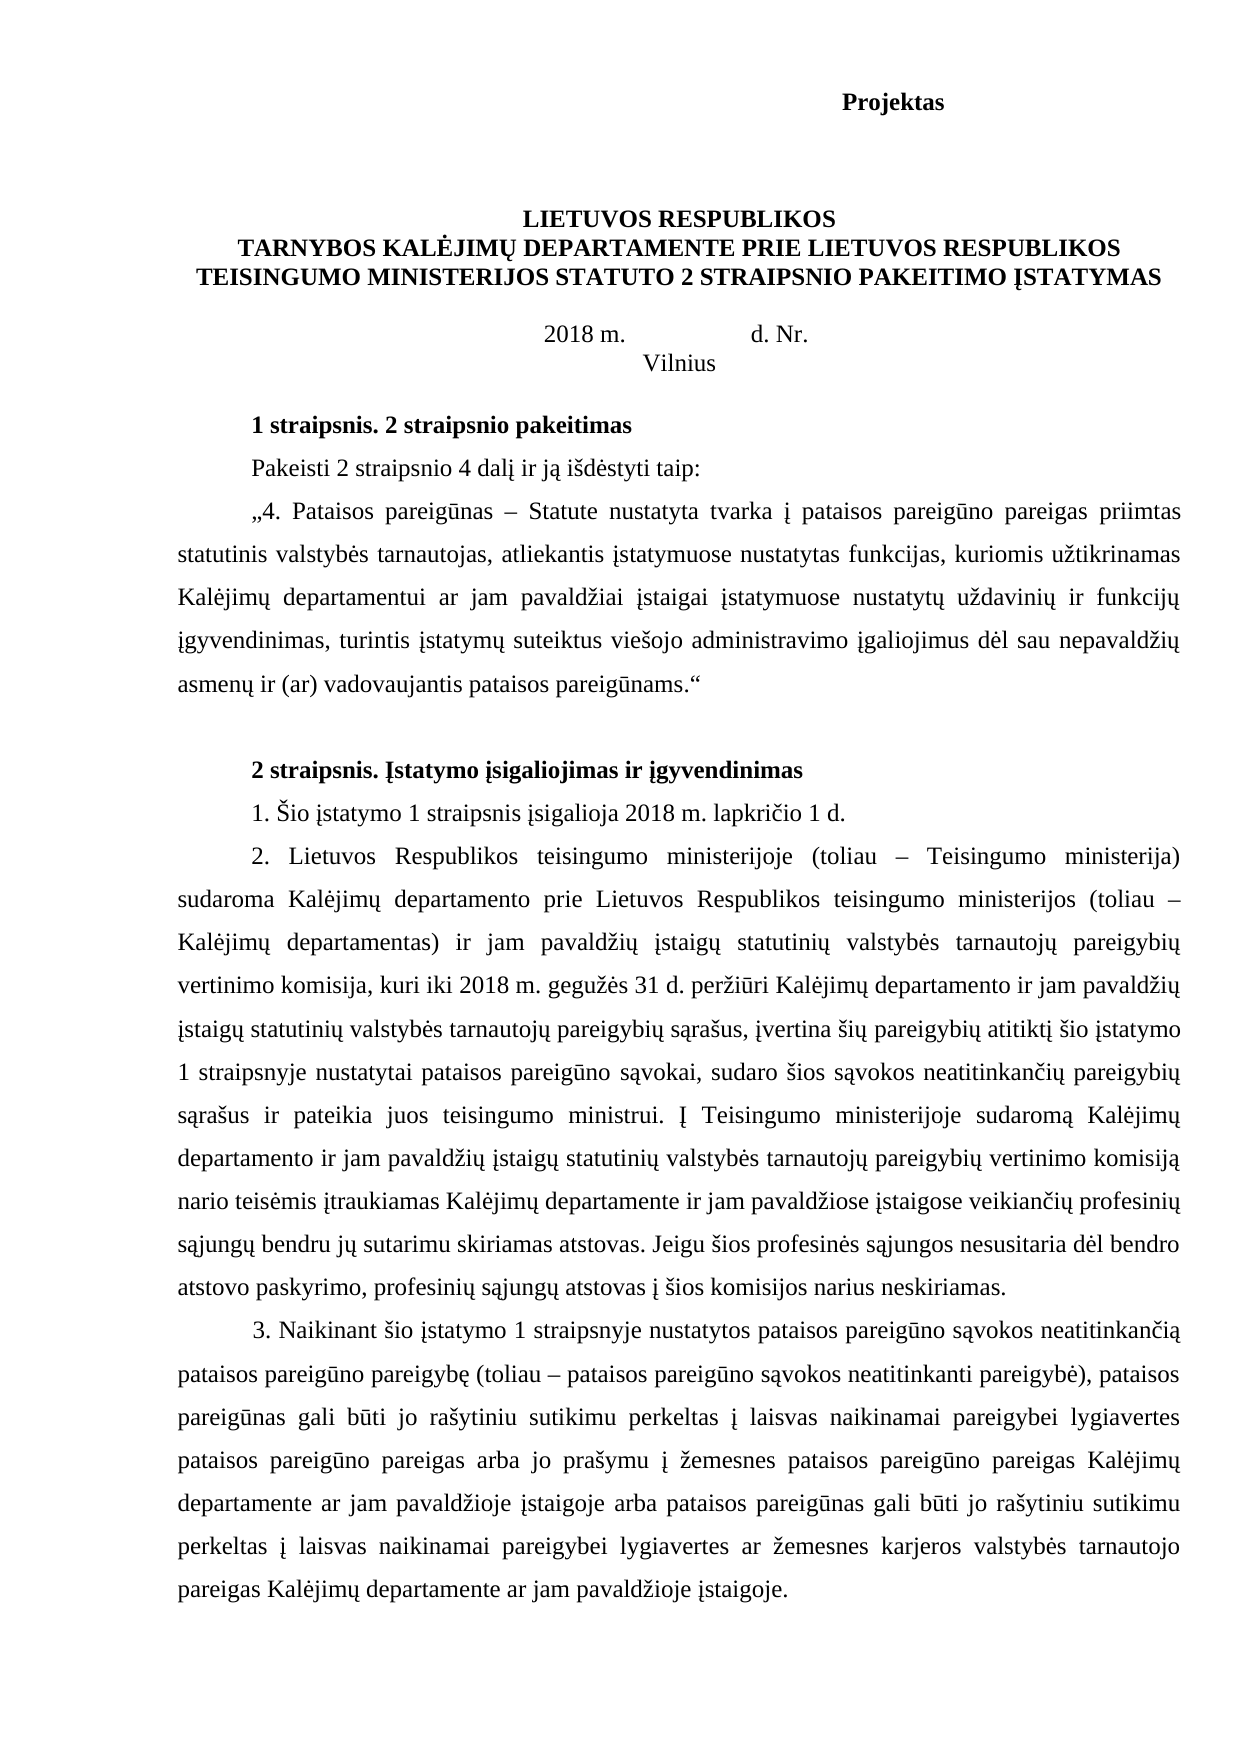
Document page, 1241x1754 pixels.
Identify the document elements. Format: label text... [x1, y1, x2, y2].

text 1 straipsnis. 2 straipsnio pakeitimas [177, 410, 1181, 439]
text 2018 m. d. Nr. [177, 319, 1181, 348]
text Pakeisti 2 straipsnio 4 dalį ir ją išdėstyti taip: [177, 453, 1181, 482]
text Vilnius [177, 348, 1181, 377]
text 2. Lietuvos Respublikos teisingumo ministerijoje (toliau – Teisingumo ministerija) sudaroma Kalėjimų departamento prie Lietuvos Respublikos teisingumo ministerijos (toliau – Kalėjimų departamentas) ir jam pavaldžių įstaigų statutinių valstybės tarnautojų pareigybių vertinimo komisija, kuri iki 2018 m. gegužės 31 d. peržiūri Kalėjimų departamento ir jam pavaldžių įstaigų statutinių valstybės tarnautojų pareigybių sąrašus, įvertina šių pareigybių atitiktį šio įstatymo 1 straipsnyje nustatytai pataisos pareigūno sąvokai, sudaro šios sąvokos neatitinkančių pareigybių sąrašus ir pateikia juos teisingumo ministrui. Į Teisingumo ministerijoje sudaromą Kalėjimų departamento ir jam pavaldžių įstaigų statutinių valstybės tarnautojų pareigybių vertinimo komisiją nario teisėmis įtraukiamas Kalėjimų departamente ir jam pavaldžiose įstaigose veikiančių profesinių sąjungų bendru jų sutarimu skiriamas atstovas. Jeigu šios profesinės sąjungos nesusitaria dėl bendro atstovo paskyrimo, profesinių sąjungų atstovas į šios komisijos narius neskiriamas. [177, 841, 1181, 1301]
text TARNYBOS KALĖJIMŲ DEPARTAMENTE PRIE LIETUVOS RESPUBLIKOS TEISINGUMO MINISTERIJOS STATUTO 2 STrAIPSNIO PAKEITIMO ĮSTATYMAS [177, 233, 1181, 291]
text 2 straipsnis. Įstatymo įsigaliojimas ir įgyvendinimas [177, 755, 1181, 784]
text 3. Naikinant šio įstatymo 1 straipsnyje nustatytos pataisos pareigūno sąvokos neatitinkančią pataisos pareigūno pareigybę (toliau – pataisos pareigūno sąvokos neatitinkanti pareigybė), pataisos pareigūnas gali būti jo rašytiniu sutikimu perkeltas į laisvas naikinamai pareigybei lygiavertes pataisos pareigūno pareigas arba jo prašymu į žemesnes pataisos pareigūno pareigas Kalėjimų departamente ar jam pavaldžioje įstaigoje arba pataisos pareigūnas gali būti jo rašytiniu sutikimu perkeltas į laisvas naikinamai pareigybei lygiavertes ar žemesnes karjeros valstybės tarnautojo pareigas Kalėjimų departamente ar jam pavaldžioje įstaigoje. [177, 1316, 1181, 1603]
text LIETUVOS RESPUBLIKOS [177, 204, 1181, 233]
text Projektas [842, 87, 1223, 116]
text „4. Pataisos pareigūnas – Statute nustatyta tvarka į pataisos pareigūno pareigas priimtas statutinis valstybės tarnautojas, atliekantis įstatymuose nustatytas funkcijas, kuriomis užtikrinamas Kalėjimų departamentui ar jam pavaldžiai įstaigai įstatymuose nustatytų uždavinių ir funkcijų įgyvendinimas, turintis įstatymų suteiktus viešojo administravimo įgaliojimus dėl sau nepavaldžių asmenų ir (ar) vadovaujantis pataisos pareigūnams.“ [177, 496, 1181, 697]
text 1. Šio įstatymo 1 straipsnis įsigalioja 2018 m. lapkričio 1 d. [177, 798, 1181, 827]
